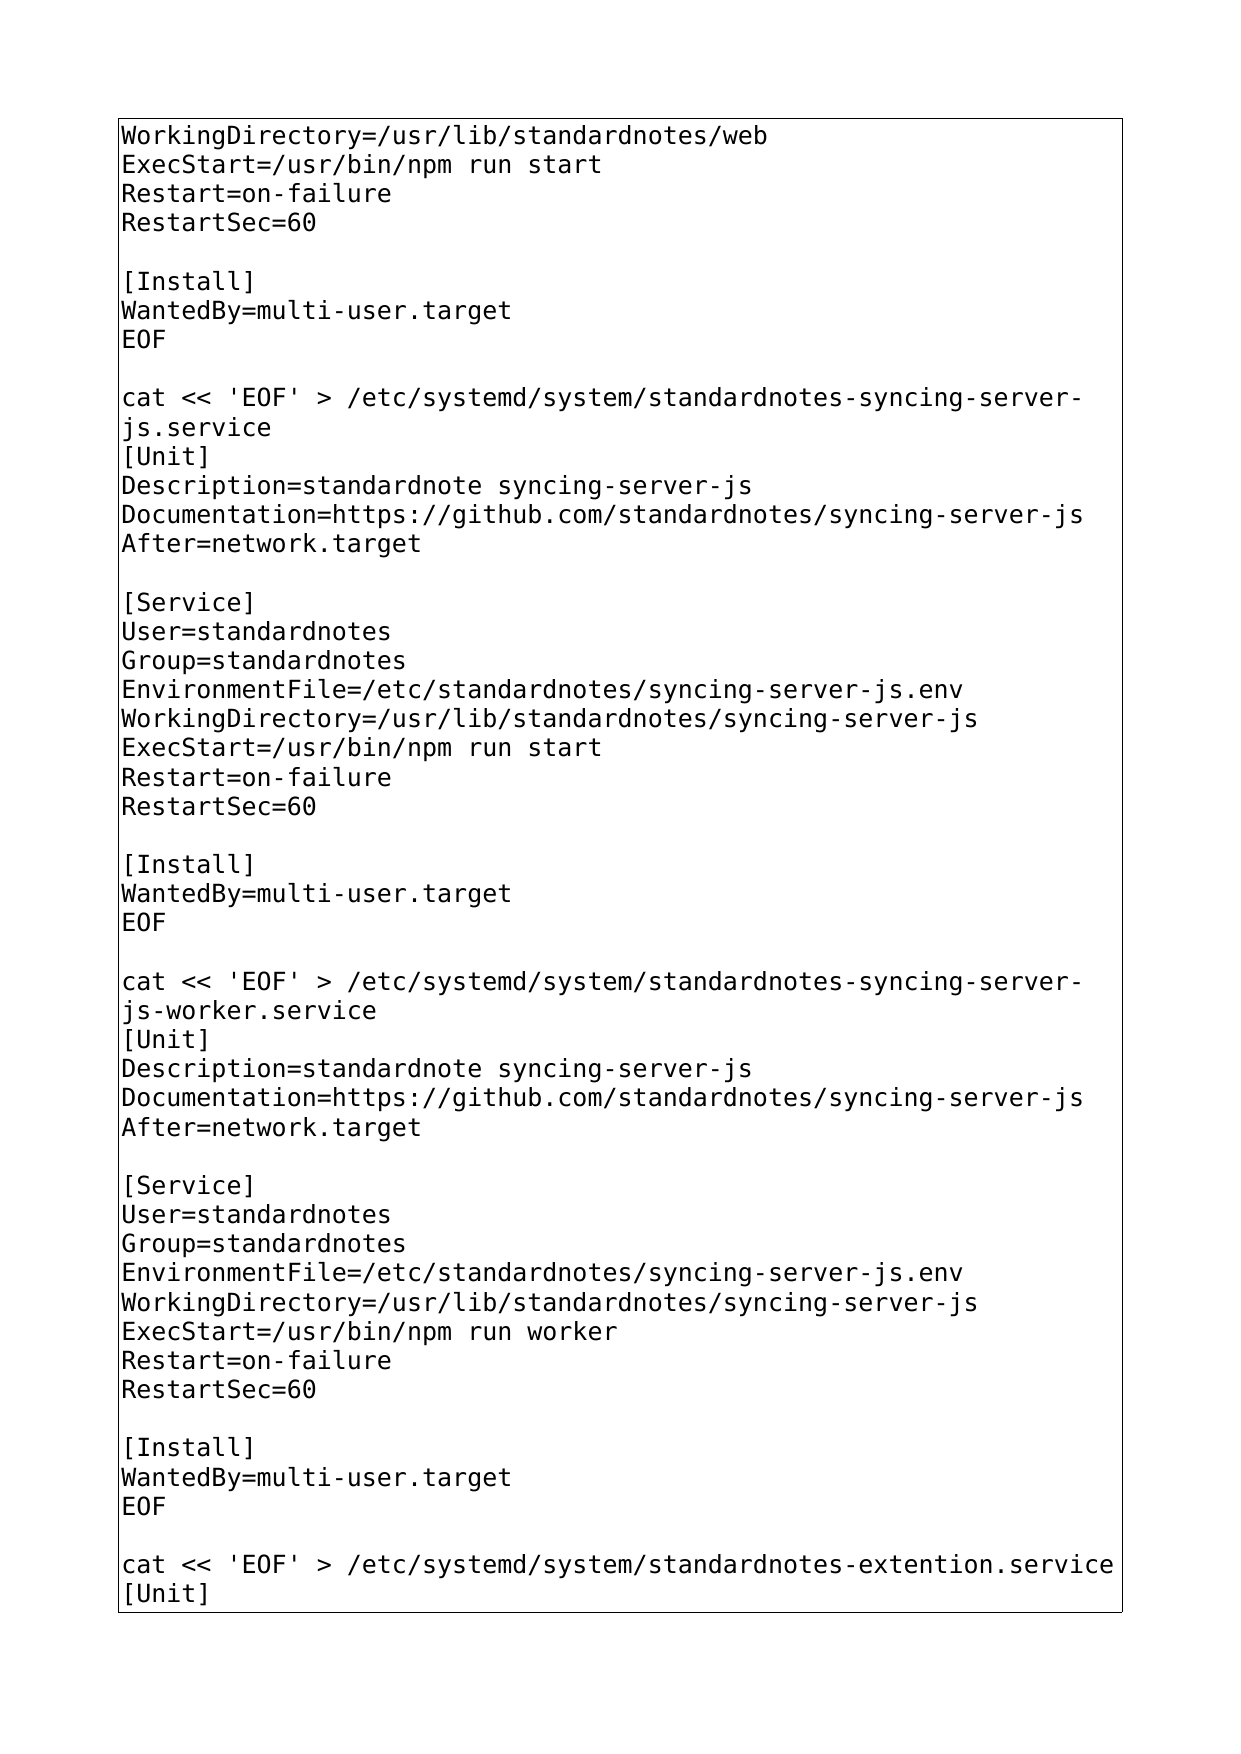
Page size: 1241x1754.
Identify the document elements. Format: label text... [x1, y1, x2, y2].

table_header WorkingDirectory=/usr/lib/standardnotes/web ExecStart=/usr/bin/npm run start Restart=on-failure RestartSec=60 [Install] WantedBy=multi-user.target EOF cat << 'EOF' > /etc/systemd/system/standardnotes-syncing-server-js.service [Unit] Description=standardnote syncing-server-js Documentation=https://github.com/standardnotes/syncing-server-js After=network.target [Service] User=standardnotes Group=standardnotes EnvironmentFile=/etc/standardnotes/syncing-server-js.env WorkingDirectory=/usr/lib/standardnotes/syncing-server-js ExecStart=/usr/bin/npm run start Restart=on-failure RestartSec=60 [Install] WantedBy=multi-user.target EOF cat << 'EOF' > /etc/systemd/system/standardnotes-syncing-server-js-worker.service [Unit] Description=standardnote syncing-server-js Documentation=https://github.com/standardnotes/syncing-server-js After=network.target [Service] User=standardnotes Group=standardnotes EnvironmentFile=/etc/standardnotes/syncing-server-js.env WorkingDirectory=/usr/lib/standardnotes/syncing-server-js ExecStart=/usr/bin/npm run worker Restart=on-failure RestartSec=60 [Install] WantedBy=multi-user.target EOF cat << 'EOF' > /etc/systemd/system/standardnotes-extention.service [Unit] [119, 119, 1122, 1612]
